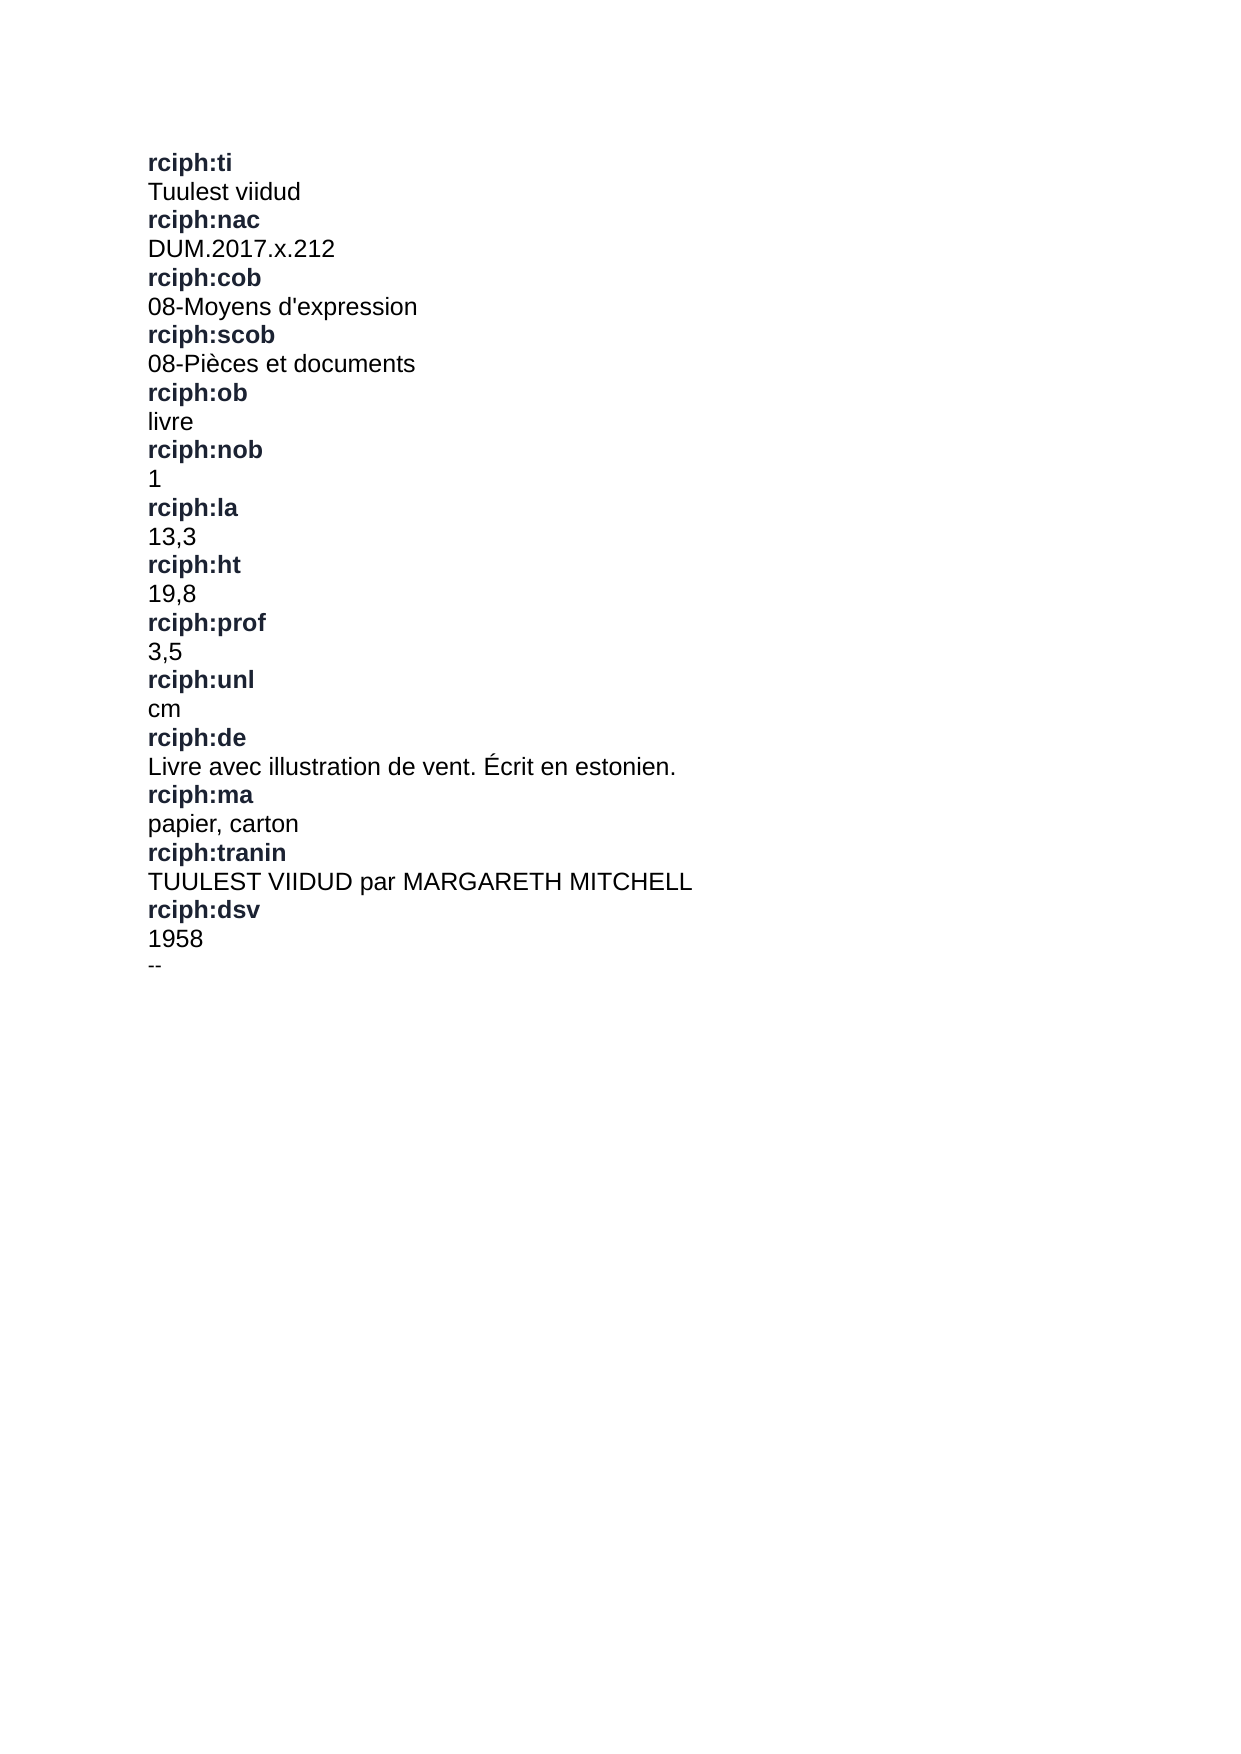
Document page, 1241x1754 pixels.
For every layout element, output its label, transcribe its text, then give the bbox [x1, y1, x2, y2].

text 08-Pièces et documents [148, 349, 1092, 378]
text cm [148, 694, 1092, 723]
text 1958 [148, 924, 1092, 953]
text rciph:ob [148, 378, 1092, 406]
text papier, carton [148, 809, 1092, 838]
text rciph:prof [148, 608, 1092, 636]
text 1 [148, 464, 1092, 493]
text rciph:nob [148, 435, 1092, 464]
text rciph:dsv [148, 895, 1092, 924]
text rciph:ti [148, 148, 1092, 176]
text rciph:ht [148, 550, 1092, 579]
text Livre avec illustration de vent. Écrit en estonien. [148, 751, 1092, 780]
text 08-Moyens d'expression [148, 291, 1092, 320]
text rciph:scob [148, 320, 1092, 349]
text TUULEST VIIDUD par MARGARETH MITCHELL [148, 866, 1092, 895]
text Tuulest viidud [148, 176, 1092, 205]
text 13,3 [148, 521, 1092, 550]
text rciph:ma [148, 780, 1092, 809]
text rciph:unl [148, 665, 1092, 694]
text 3,5 [148, 636, 1092, 665]
text 19,8 [148, 579, 1092, 608]
text rciph:tranin [148, 838, 1092, 866]
text rciph:nac [148, 205, 1092, 234]
text rciph:cob [148, 263, 1092, 291]
text livre [148, 406, 1092, 435]
text -- [148, 953, 1092, 977]
text DUM.2017.x.212 [148, 234, 1092, 263]
text rciph:de [148, 723, 1092, 751]
text rciph:la [148, 493, 1092, 521]
